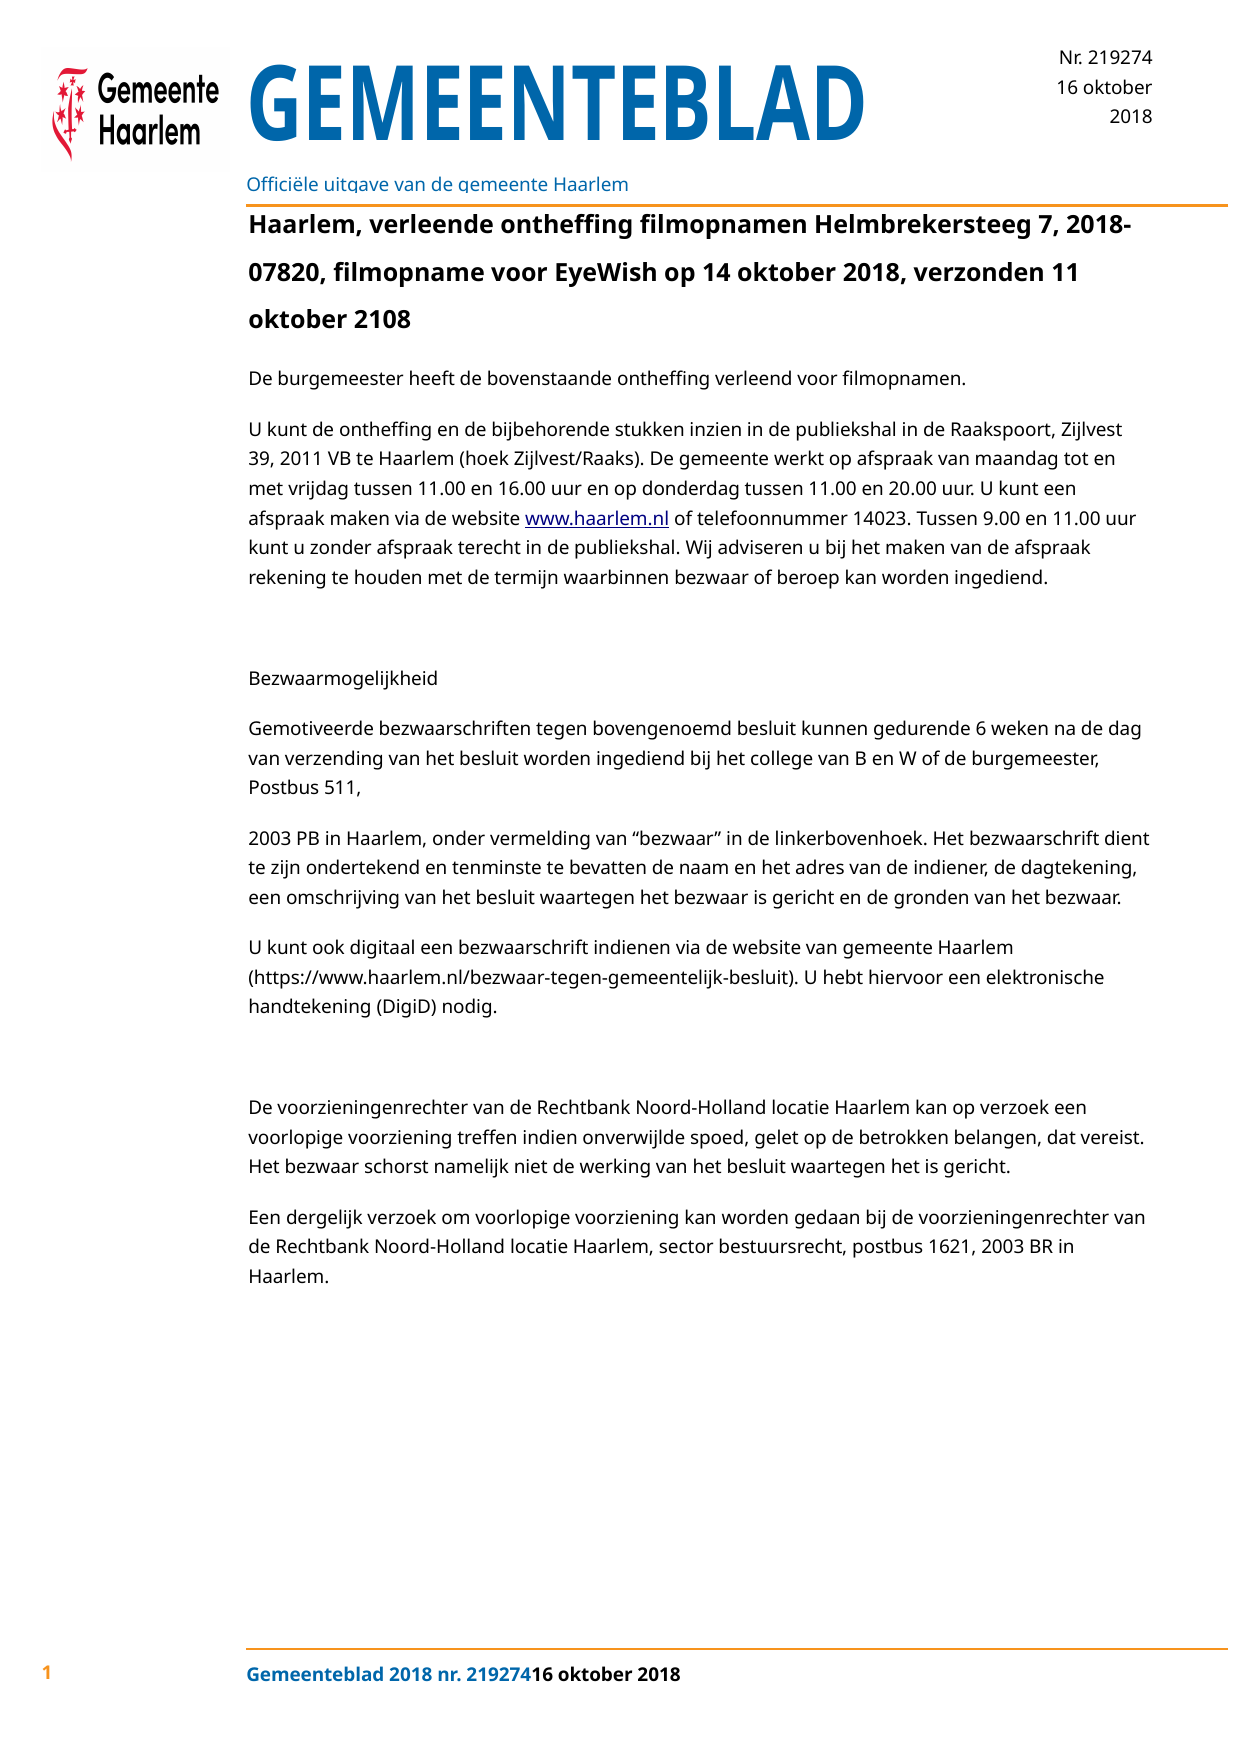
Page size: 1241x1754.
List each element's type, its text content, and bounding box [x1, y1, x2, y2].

text 2003 PB in Haarlem, onder vermelding van “bezwaar” in de linkerbovenhoek. Het bezwaarschrift dient te zijn ondertekend en tenminste te bevatten de naam en het adres van de indiener, de dagtekening, een omschrijving van het besluit waartegen het bezwaar is gericht en de gronden van het bezwaar. [248, 825, 1152, 909]
text Haarlem, verleende ontheffing filmopnamen Helmbrekersteeg 7, 2018-07820, filmopname voor EyeWish op 14 oktober 2018, verzonden 11 oktober 2108 [248, 207, 1152, 336]
text De burgemeester heeft de bovenstaande ontheffing verleend voor filmopnamen. [248, 366, 1152, 391]
text Bezwaarmogelijkheid [248, 665, 1152, 690]
text Gemotiveerde bezwaarschriften tegen bovengenoemd besluit kunnen gedurende 6 weken na de dag van verzending van het besluit worden ingediend bij het college van B en W of de burgemeester, Postbus 511, [248, 715, 1152, 800]
picture [41, 47, 231, 172]
text U kunt de ontheffing en de bijbehorende stukken inzien in de publiekshal in de Raakspoort, Zijlvest 39, 2011 VB te Haarlem (hoek Zijlvest/Raaks). De gemeente werkt op afspraak van maandag tot en met vrijdag tussen 11.00 en 16.00 uur en op donderdag tussen 11.00 en 20.00 uur. U kunt een afspraak maken via de website www.haarlem.nl of telefoonnummer 14023. Tussen 9.00 en 11.00 uur kunt u zonder afspraak terecht in de publiekshal. Wij adviseren u bij het maken van de afspraak rekening te houden met de termijn waarbinnen bezwaar of beroep kan worden ingediend. [248, 416, 1152, 589]
text U kunt ook digitaal een bezwaarschrift indienen via de website van gemeente Haarlem (https://www.haarlem.nl/bezwaar-tegen-gemeentelijk-besluit). U hebt hiervoor een elektronische handtekening (DigiD) nodig. [248, 934, 1152, 1019]
text Een dergelijk verzoek om voorlopige voorziening kan worden gedaan bij de voorzieningenrechter van de Rechtbank Noord-Holland locatie Haarlem, sector bestuursrecht, postbus 1621, 2003 BR in Haarlem. [248, 1204, 1152, 1289]
text De voorzieningenrechter van de Rechtbank Noord-Holland locatie Haarlem kan op verzoek een voorlopige voorziening treffen indien onverwijlde spoed, gelet op de betrokken belangen, dat vereist. Het bezwaar schorst namelijk niet de werking van het besluit waartegen het is gericht. [248, 1094, 1152, 1179]
